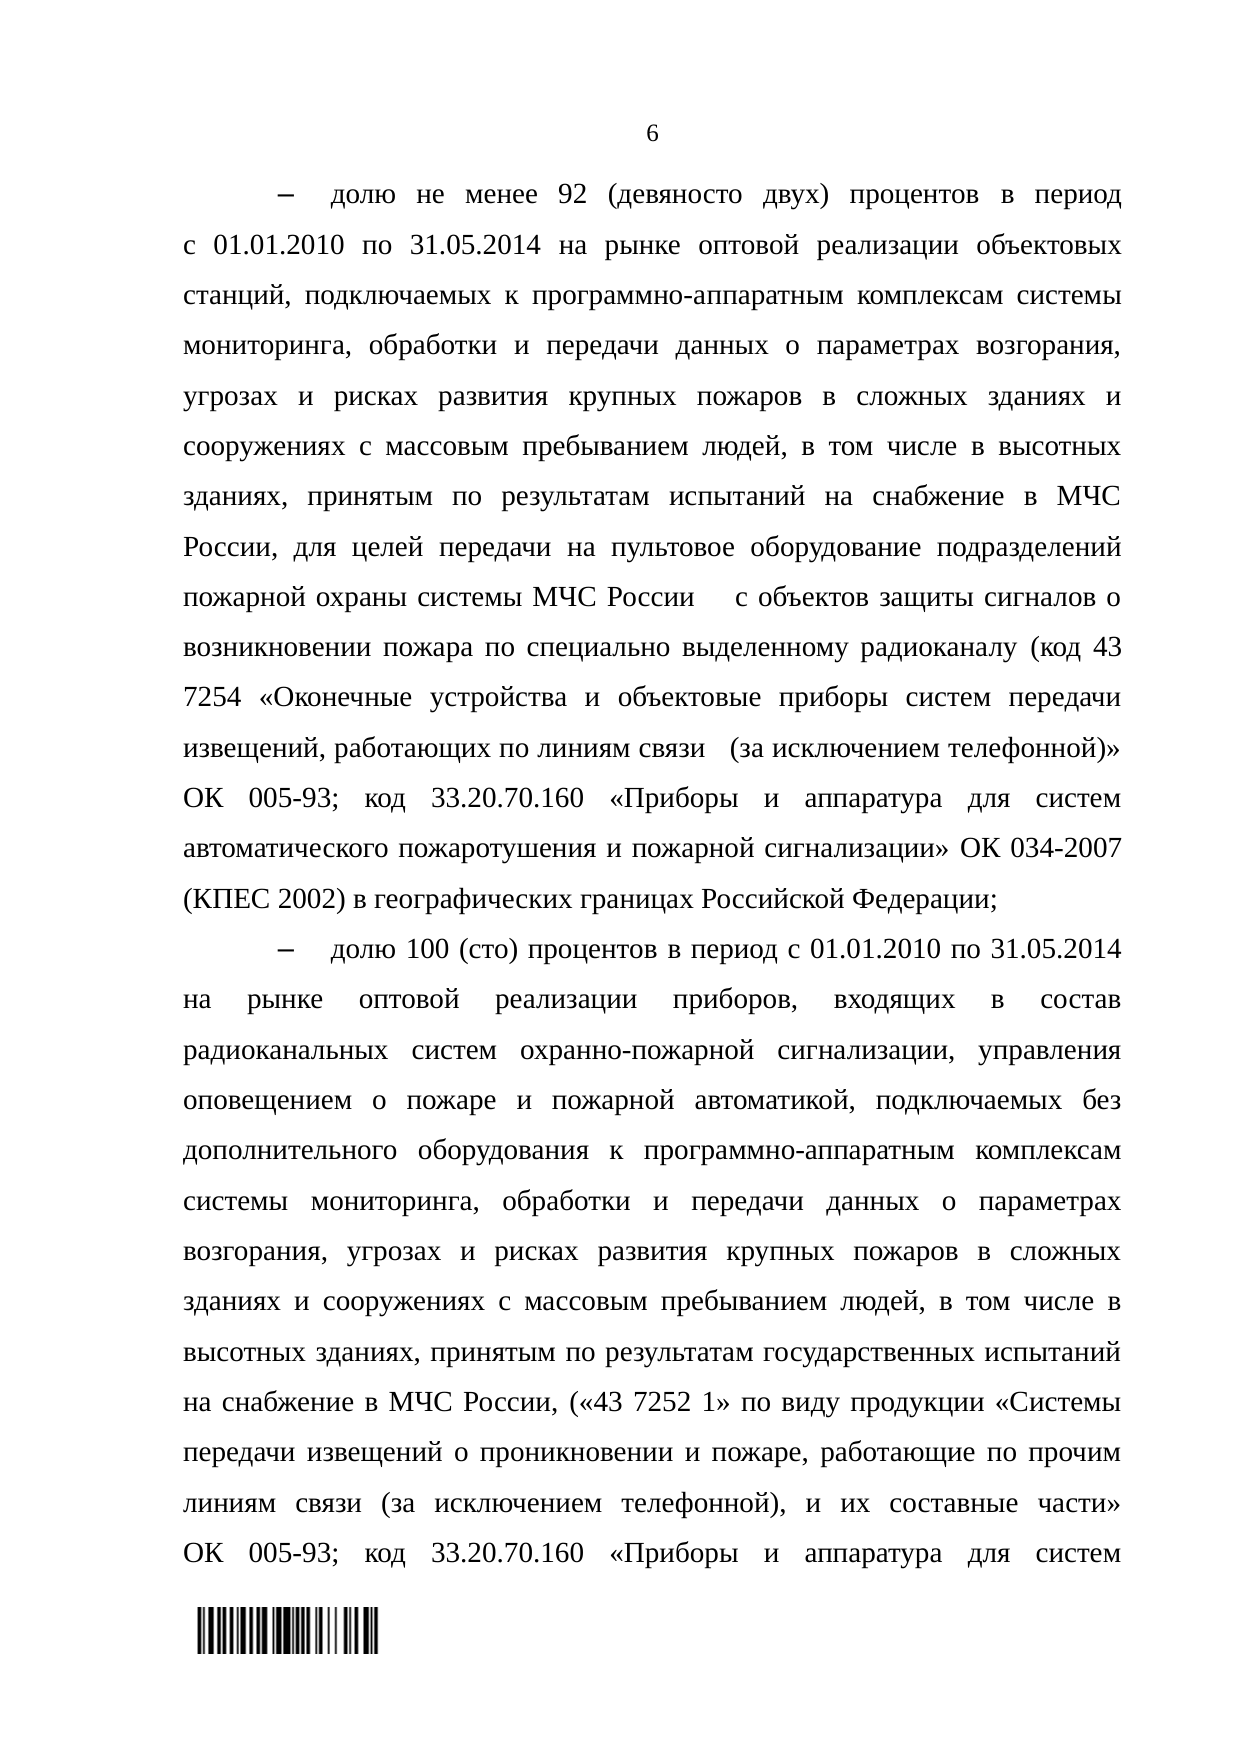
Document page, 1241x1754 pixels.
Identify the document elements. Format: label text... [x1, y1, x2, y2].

list долю 100 (сто) процентов в период с 01.01.2010 по 31.05.2014 на рынке оптовой реализации приборов, входящих в состав радиоканальных систем охранно-пожарной сигнализации, управления оповещением о пожаре и пожарной автоматикой, подключаемых без дополнительного оборудования к программно-аппаратным комплексам системы мониторинга, обработки и передачи данных о параметрах возгорания, угрозах и рисках развития крупных пожаров в сложных зданиях и сооружениях с массовым пребыванием людей, в том числе в высотных зданиях, принятым по результатам государственных испытаний на снабжение в МЧС России, («43 7252 1» по виду продукции «Системы передачи извещений о проникновении и пожаре, работающие по прочим линиям связи (за исключением телефонной), и их составные части» ОК 005-93; код 33.20.70.160 «Приборы и аппаратура для систем [183, 931, 1122, 1568]
list долю не менее 92 (девяносто двух) процентов в период с 01.01.2010 по 31.05.2014 на рынке оптовой реализации объектовых станций, подключаемых к программно-аппаратным комплексам системы мониторинга, обработки и передачи данных о параметрах возгорания, угрозах и рисках развития крупных пожаров в сложных зданиях и сооружениях с массовым пребыванием людей, в том числе в высотных зданиях, принятым по результатам испытаний на снабжение в МЧС России, для целей передачи на пультовое оборудование подразделений пожарной охраны системы МЧС России с объектов защиты сигналов о возникновении пожара по специально выделенному радиоканалу (код 43 7254 «Оконечные устройства и объектовые приборы систем передачи извещений, работающих по линиям связи (за исключением телефонной)» ОК 005-93; код 33.20.70.160 «Приборы и аппаратура для систем автоматического пожаротушения и пожарной сигнализации» ОК 034-2007 (КПЕС 2002) в географических границах Российской Федерации; [183, 176, 1122, 914]
picture [182, 1607, 396, 1654]
